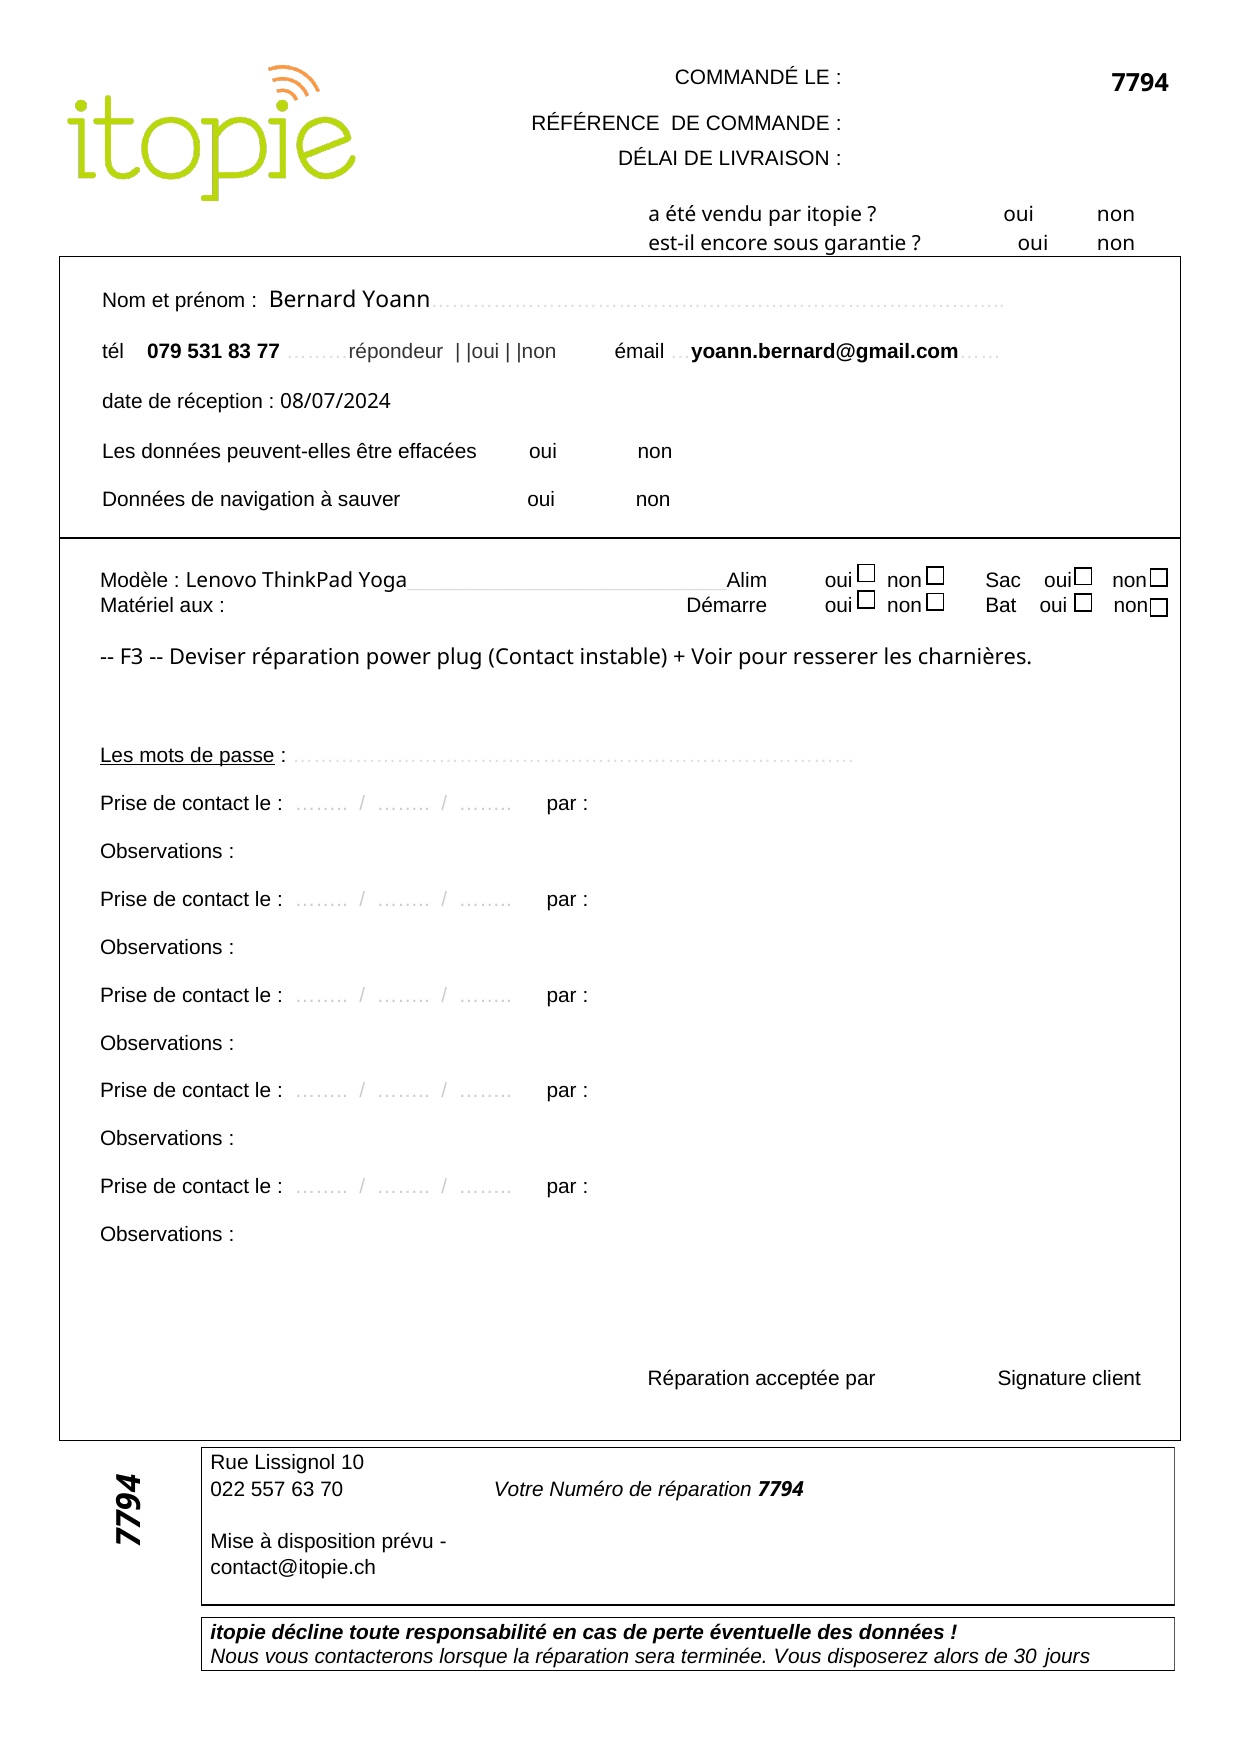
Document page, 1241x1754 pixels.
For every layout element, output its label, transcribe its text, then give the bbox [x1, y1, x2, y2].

table_cell DÉLAI DE LIVRAISON : [490, 140, 847, 175]
text a été vendu par itopie ? oui non [59, 199, 1181, 228]
text Matériel aux : Démarre oui non Bat oui non [60, 590, 1180, 617]
table_cell [847, 105, 1180, 140]
text Données de navigation à sauver oui non [60, 484, 1180, 511]
table_cell itopie décline toute responsabilité en cas de perte éventuelle des données ! Nous vous contacterons lorsque la réparation sera terminée. Vous disposerez alors de 30 jours [195, 1611, 1180, 1677]
text Observations : [60, 1027, 1180, 1054]
table_cell [847, 140, 1180, 175]
text Modèle : Lenovo ThinkPad Yoga Alim oui non Sac oui non [60, 562, 856, 590]
text Observations : [60, 931, 1180, 958]
table_cell RÉFÉRENCE DE COMMANDE : [490, 105, 847, 140]
table_header Rue Lissignol 10 022 557 63 70 Votre Numéro de réparation 7794 Mise à disposition prévu - contact@itopie.ch [195, 1441, 1180, 1611]
text Réparation acceptée par Signature client [60, 1363, 1180, 1390]
text -- F3 -- Deviser réparation power plug (Contact instable) + Voir pour resserer les charnières. [60, 638, 1180, 671]
table_header 7794 [847, 59, 1180, 104]
text Prise de contact le : …….. / …….. / …….. par : [60, 1171, 1180, 1198]
text Observations : [60, 1123, 1180, 1150]
text tél 079 531 83 77 ………répondeur | |oui | |non émail …yoann.bernard@gmail.com…… [60, 335, 1180, 362]
text Modèle : Lenovo ThinkPad Yoga Alim oui non Sac oui non [879, 562, 925, 590]
text est-il encore sous garantie ? oui non [59, 228, 1181, 256]
text Les données peuvent-elles être effacées oui non [60, 436, 1180, 463]
table_header COMMANDÉ LE : [490, 59, 847, 104]
text Les mots de passe : ……………………………………………………………………… [60, 740, 1180, 767]
text Prise de contact le : …….. / …….. / …….. par : [60, 788, 1180, 815]
text Prise de contact le : …….. / …….. / …….. par : [60, 883, 1180, 911]
picture [67, 65, 356, 201]
text Prise de contact le : …….. / …….. / …….. par : [60, 1075, 1180, 1102]
text Observations : [60, 1219, 1180, 1246]
text Prise de contact le : …….. / …….. / …….. par : [60, 979, 1180, 1006]
text Modèle : Lenovo ThinkPad Yoga Alim oui non Sac oui non [948, 562, 1180, 590]
table_header 7794 [59, 1441, 195, 1677]
text Nom et prénom : Bernard Yoann……………………………………………………………………….. [60, 280, 1180, 314]
text date de réception : 08/07/2024 [60, 383, 1180, 415]
text Observations : [60, 836, 1180, 863]
